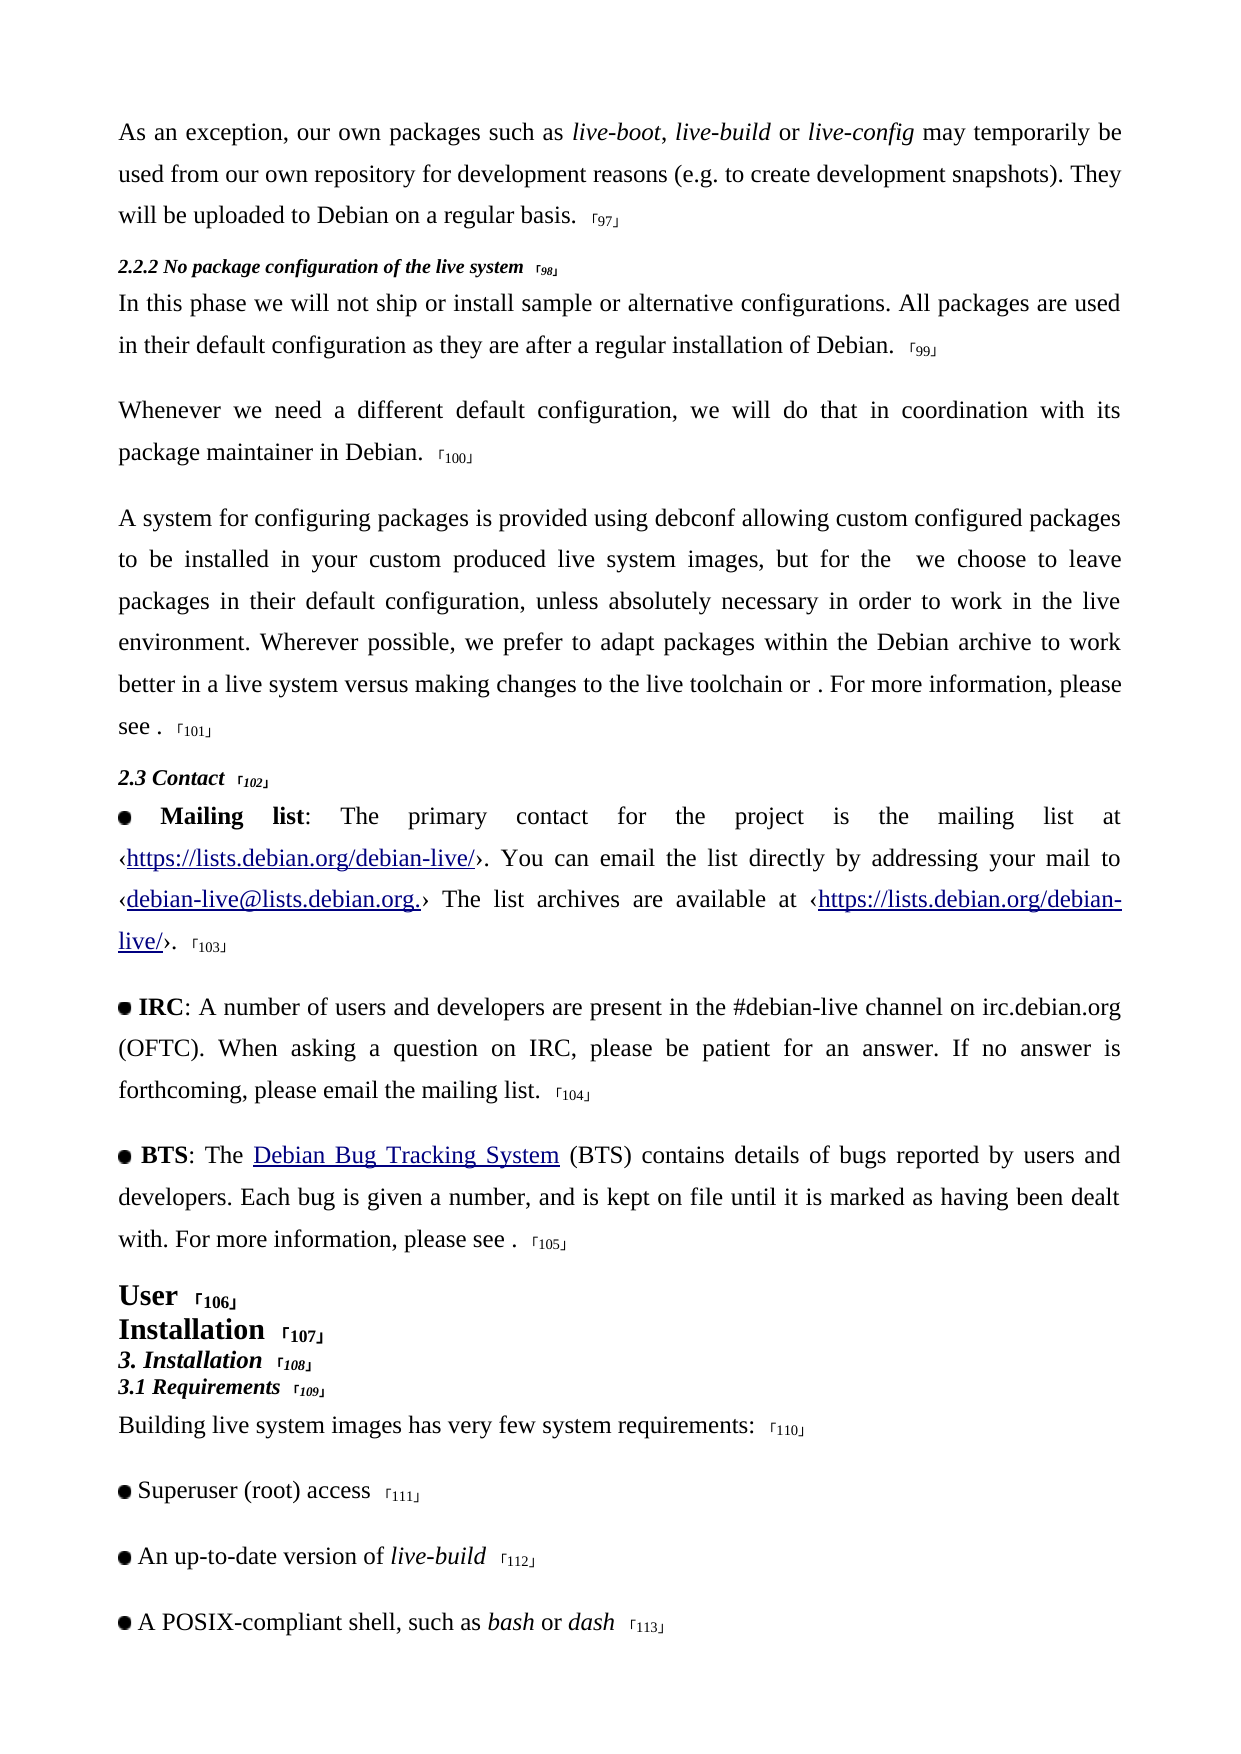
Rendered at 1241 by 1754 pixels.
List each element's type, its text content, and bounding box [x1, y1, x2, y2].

text As an exception, our own packages such as live-boot, live-build or live-config may temporarily be used from our own repository for development reasons (e.g. to create development snapshots). They will be uploaded to Debian on a regular basis. 「97」 [118, 118, 1122, 229]
subtitle 2.3 Contact 「102」 [118, 765, 1122, 791]
picture [118, 1616, 132, 1630]
subtitle Installation 「107」 [118, 1312, 1122, 1346]
text Whenever we need a different default configuration, we will do that in coordination with its package maintainer in Debian. 「100」 [118, 397, 1122, 466]
text Superuser (root) access 「111」 [118, 1476, 1122, 1504]
text Building live system images has very few system requirements: 「110」 [118, 1411, 1122, 1439]
picture [118, 1485, 132, 1499]
picture [118, 1150, 132, 1164]
subtitle 3. Installation 「108」 [118, 1346, 1122, 1374]
text An up-to-date version of live-build 「112」 [118, 1542, 1122, 1570]
subtitle 2.2.2 No package configuration of the live system 「98」 [118, 255, 1122, 278]
text Mailing list: The primary contact for the project is the mailing list at ‹https://lists.debian.org/debian-live/›. You can email the list directly by addressing your mail to ‹debian-live@lists.debian.org.› The list archives are available at ‹https://lists.debian.org/debian-live/›. 「103」 [118, 802, 1122, 955]
text IRC: A number of users and developers are present in the #debian-live channel on irc.debian.org (OFTC). When asking a question on IRC, please be patient for an answer. If no answer is forthcoming, please email the mailing list. 「104」 [118, 993, 1122, 1104]
text A system for configuring packages is provided using debconf allowing custom configured packages to be installed in your custom produced live system images, but for the prebuilt live images we choose to leave packages in their default configuration, unless absolutely necessary in order to work in the live environment. Wherever possible, we prefer to adapt packages within the Debian archive to work better in a live system versus making changes to the live toolchain or prebuilt image configurations. For more information, please see Customization overview. 「101」 [118, 504, 1122, 740]
picture [118, 811, 132, 825]
text In this phase we will not ship or install sample or alternative configurations. All packages are used in their default configuration as they are after a regular installation of Debian. 「99」 [118, 289, 1122, 359]
subtitle User 「106」 [118, 1278, 1122, 1312]
subtitle 3.1 Requirements 「109」 [118, 1374, 1122, 1399]
text BTS: The Debian Bug Tracking System (BTS) contains details of bugs reported by users and developers. Each bug is given a number, and is kept on file until it is marked as having been dealt with. For more information, please see Reporting bugs. 「105」 [118, 1141, 1122, 1253]
text A POSIX-compliant shell, such as bash or dash 「113」 [118, 1607, 1122, 1635]
picture [118, 1002, 132, 1015]
picture [118, 1551, 132, 1565]
